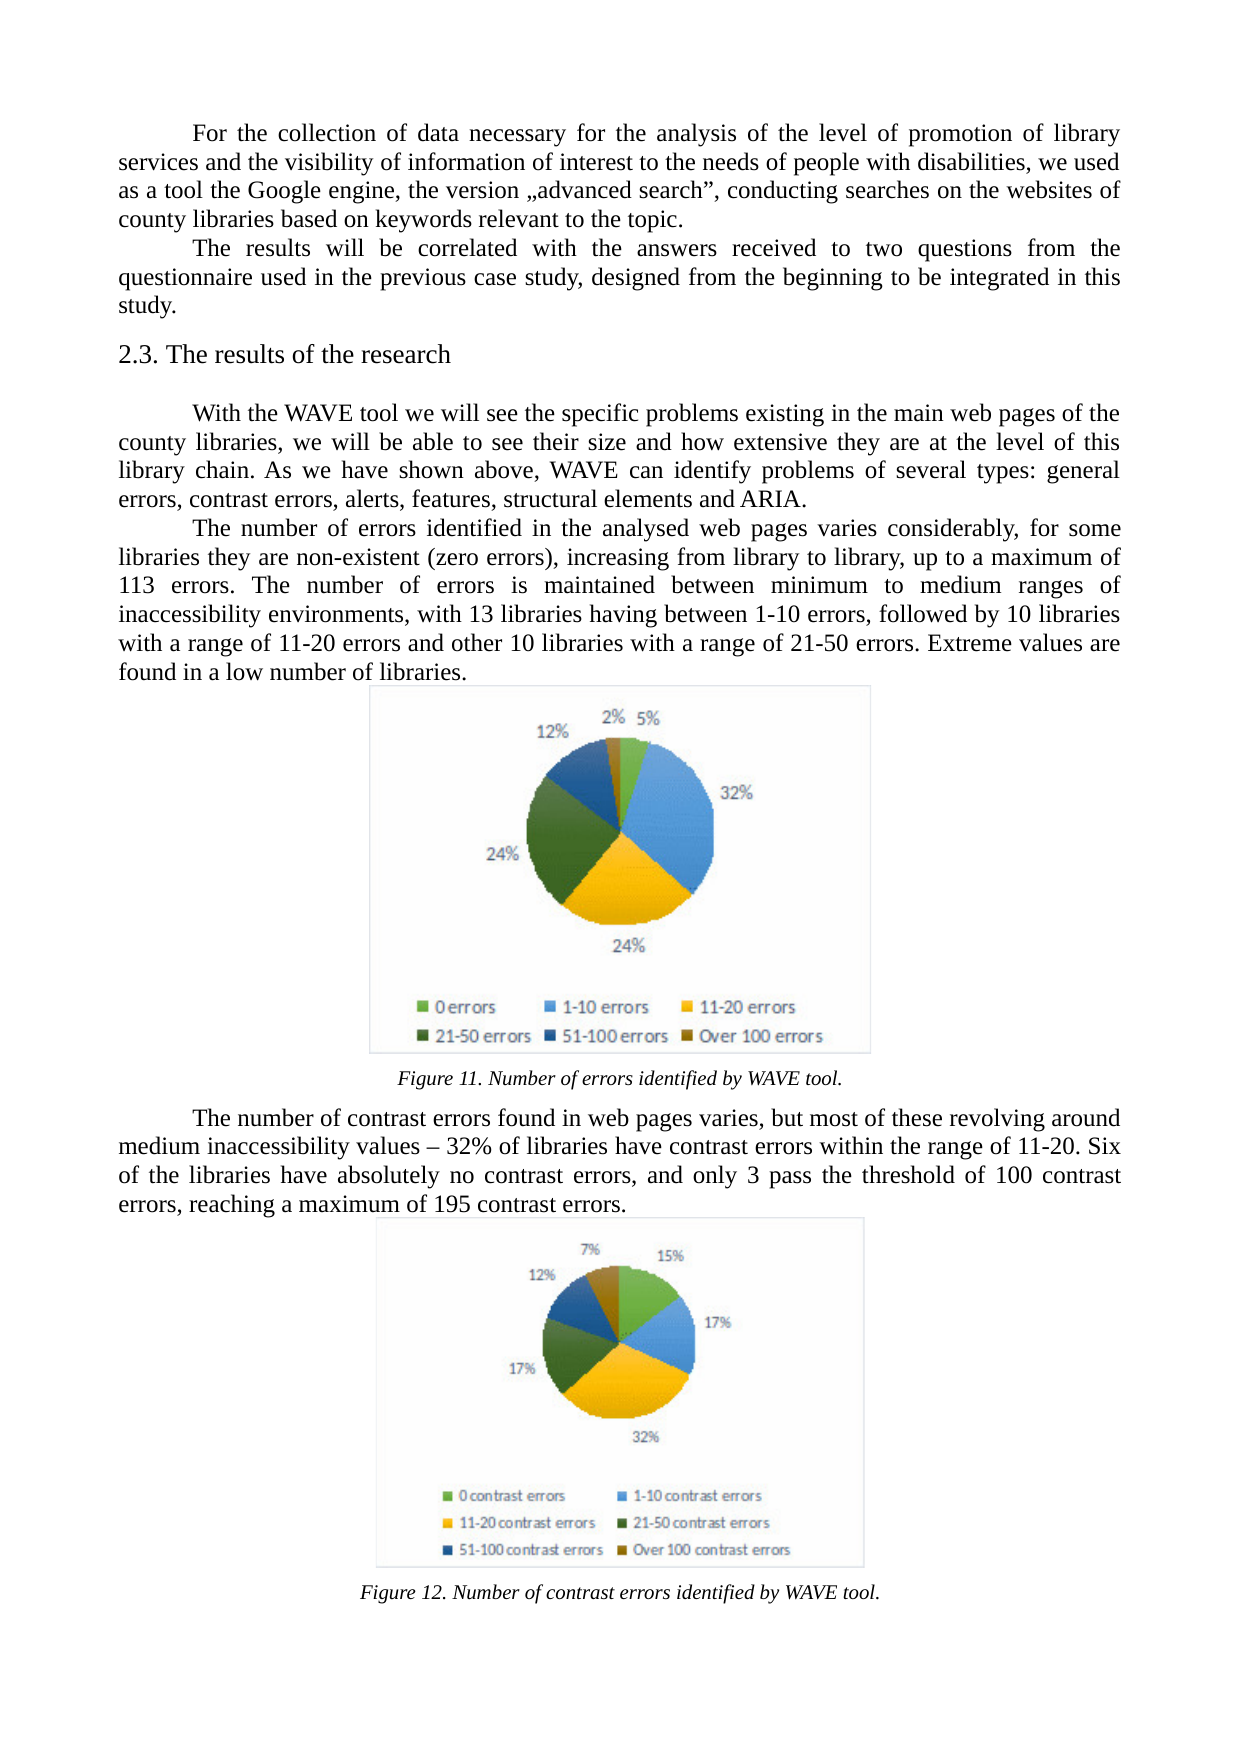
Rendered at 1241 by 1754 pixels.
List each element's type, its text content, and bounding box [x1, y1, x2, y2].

text For the collection of data necessary for the analysis of the level of promotion of library services and the visibility of information of interest to the needs of people with disabilities, we used as a tool the Google engine, the version „advanced search”, conducting searches on the websites of county libraries based on keywords relevant to the topic. [118, 118, 1122, 233]
text The number of contrast errors found in web pages varies, but most of these revolving around medium inaccessibility values – 32% of libraries have contrast errors within the range of 11-20. Six of the libraries have absolutely no contrast errors, and only 3 pass the threshold of 100 contrast errors, reaching a maximum of 195 contrast errors. [118, 1103, 1122, 1218]
text The results will be correlated with the answers received to two questions from the questionnaire used in the previous case study, designed from the beginning to be integrated in this study. [118, 233, 1122, 319]
text With the WAVE tool we will see the specific problems existing in the main web pages of the county libraries, we will be able to see their size and how extensive they are at the level of this library chain. As we have shown above, WAVE can identify problems of several types: general errors, contrast errors, alerts, features, structural elements and ARIA. [118, 398, 1122, 513]
picture [375, 1217, 865, 1568]
text Figure 11. Number of errors identified by WAVE tool. [118, 698, 1122, 1090]
text The number of errors identified in the analysed web pages varies considerably, for some libraries they are non-existent (zero errors), increasing from library to library, up to a maximum of 113 errors. The number of errors is maintained between minimum to medium ranges of inaccessibility environments, with 13 libraries having between 1-10 errors, followed by 10 libraries with a range of 11-20 errors and other 10 libraries with a range of 21-50 errors. Extreme values are found in a low number of libraries. [118, 513, 1122, 685]
picture [369, 685, 872, 1054]
text Figure 12. Number of contrast errors identified by WAVE tool. [118, 1230, 1122, 1604]
subtitle 2.3. The results of the research [118, 338, 1122, 369]
